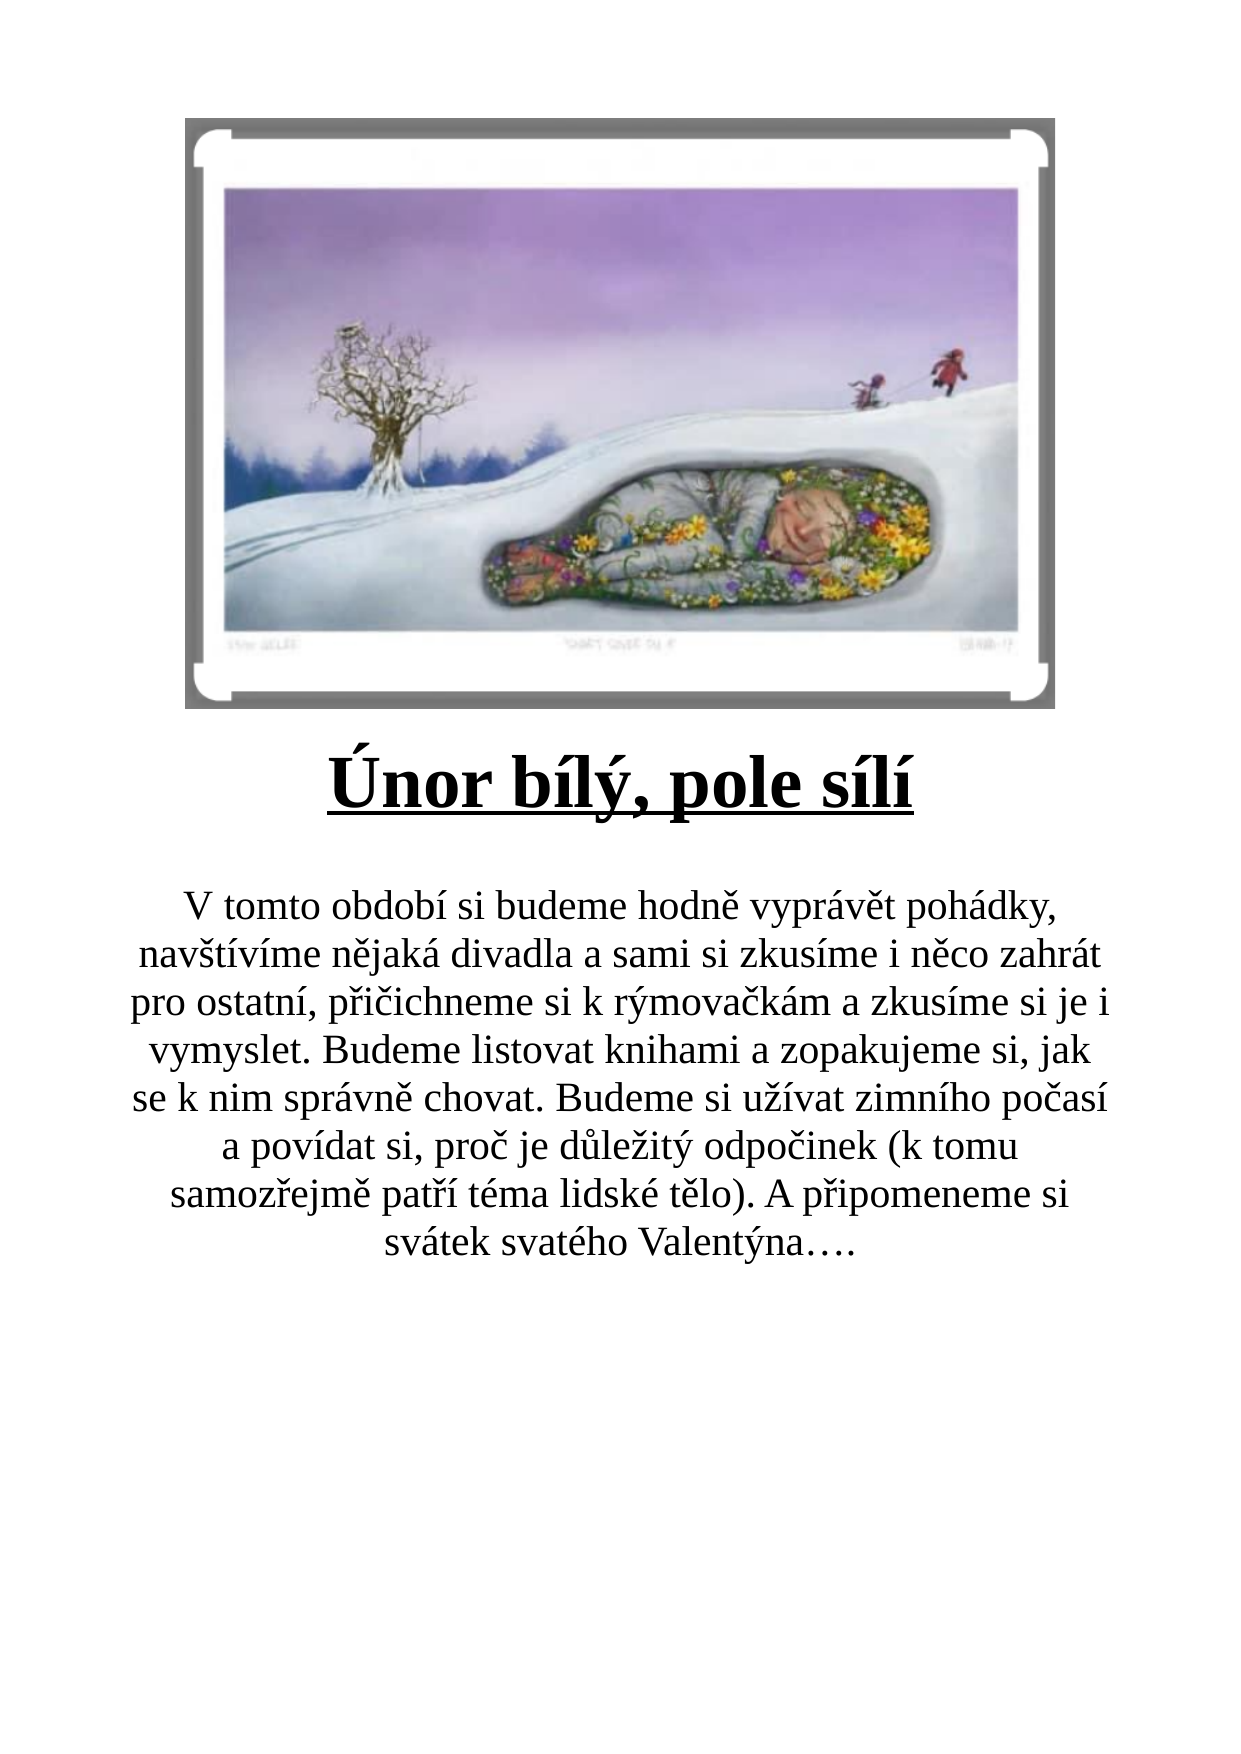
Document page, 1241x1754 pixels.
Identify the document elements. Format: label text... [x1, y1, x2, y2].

text Únor bílý, pole sílí [118, 737, 1122, 823]
text V tomto období si budeme hodně vyprávět pohádky, navštívíme nějaká divadla a sami si zkusíme i něco zahrát pro ostatní, přičichneme si k rýmovačkám a zkusíme si je i vymyslet. Budeme listovat knihami a zopakujeme si, jak se k nim správně chovat. Budeme si užívat zimního počasí a povídat si, proč je důležitý odpočinek (k tomu samozřejmě patří téma lidské tělo). A připomeneme si svátek svatého Valentýna…. [118, 881, 1122, 1264]
